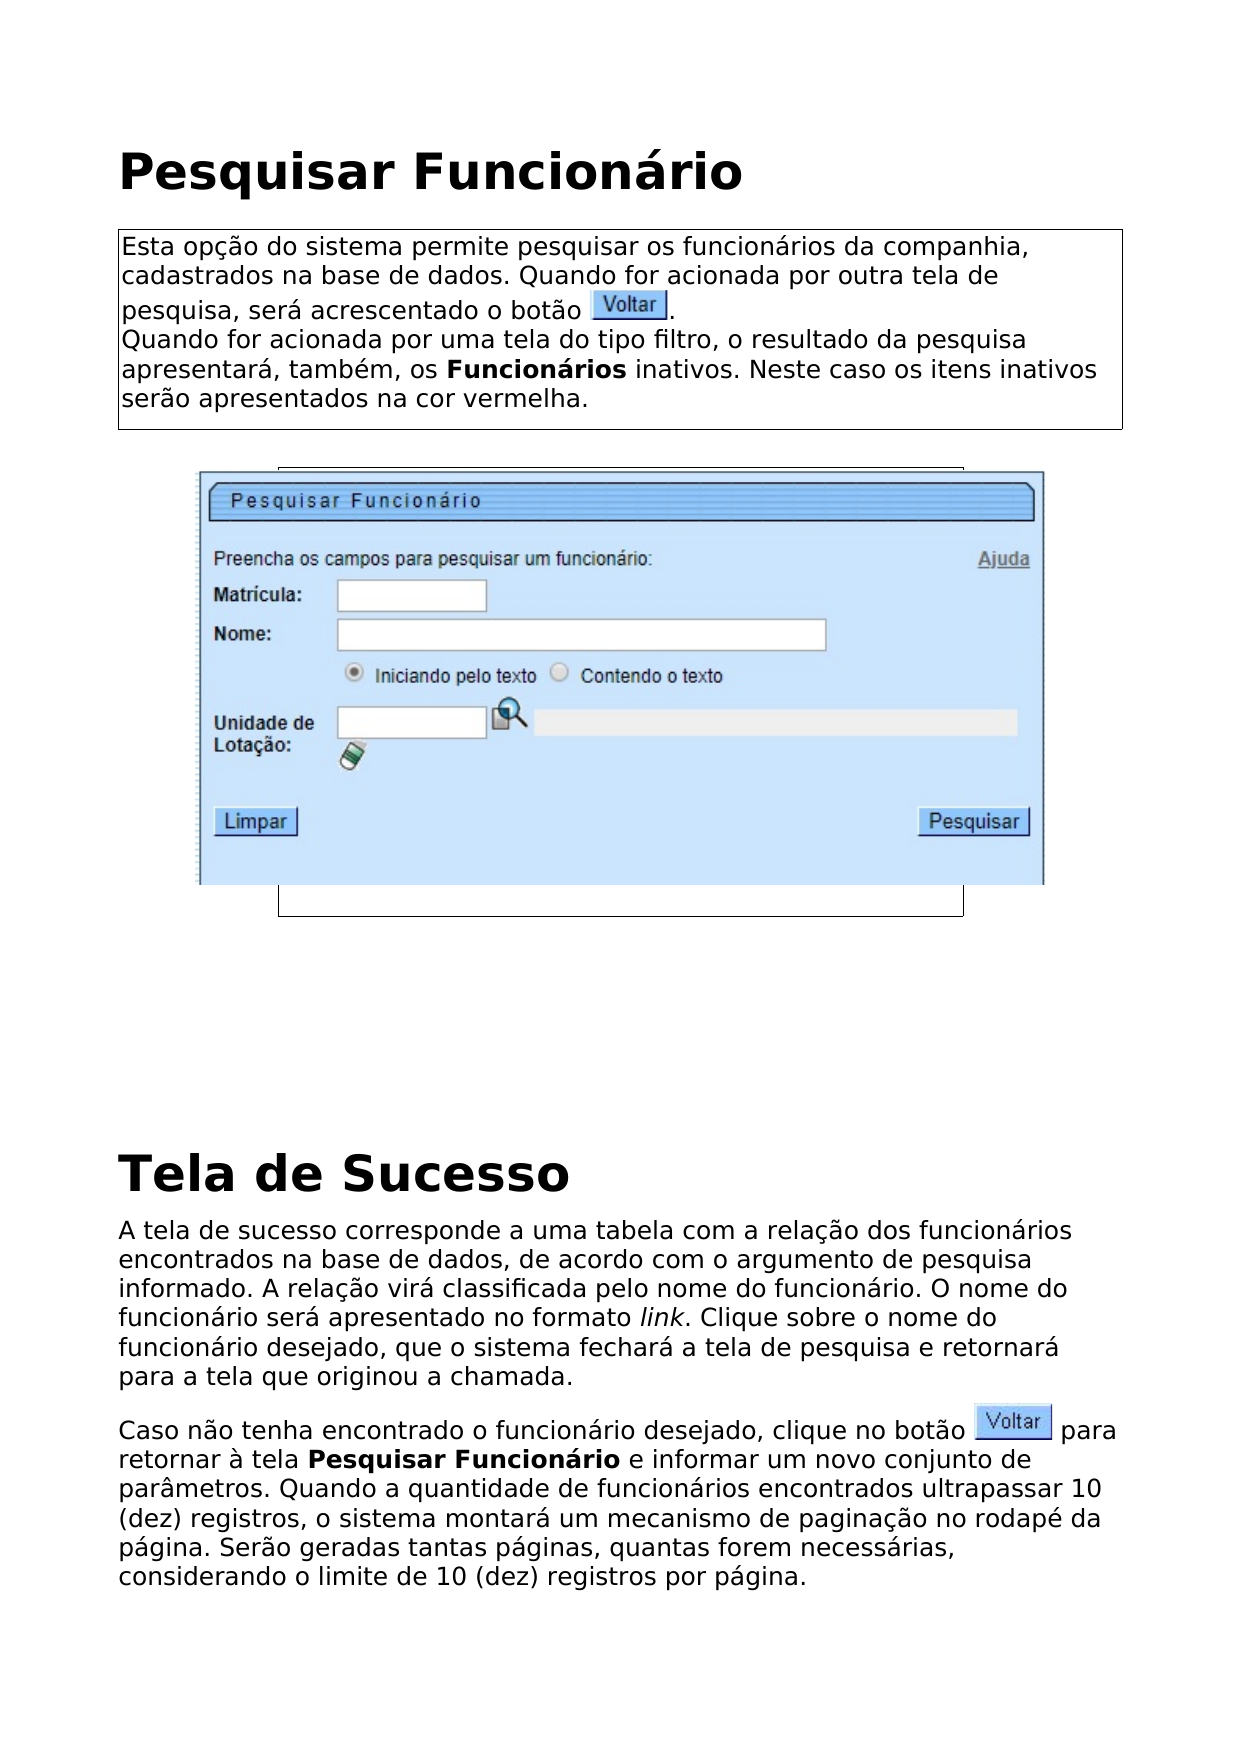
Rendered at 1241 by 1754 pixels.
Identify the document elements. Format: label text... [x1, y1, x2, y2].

text A tela de sucesso corresponde a uma tabela com a relação dos funcionários encontrados na base de dados, de acordo com o argumento de pesquisa informado. A relação virá classificada pelo nome do funcionário. O nome do funcionário será apresentado no formato link. Clique sobre o nome do funcionário desejado, que o sistema fechará a tela de pesquisa e retornará para a tela que originou a chamada. [118, 1216, 1122, 1391]
picture [974, 1403, 1053, 1440]
picture [195, 470, 1045, 885]
subtitle Pesquisar Funcionário [118, 143, 1122, 201]
table_header [279, 885, 963, 916]
subtitle Tela de Sucesso [118, 1145, 1122, 1204]
picture [589, 290, 668, 320]
text Caso não tenha encontrado o funcionário desejado, clique no botão para retornar à tela Pesquisar Funcionário e informar um novo conjunto de parâmetros. Quando a quantidade de funcionários encontrados ultrapassar 10 (dez) registros, o sistema montará um mecanismo de paginação no rodapé da página. Serão geradas tantas páginas, quantas forem necessárias, considerando o limite de 10 (dez) registros por página. [118, 1404, 1122, 1591]
table_header Esta opção do sistema permite pesquisar os funcionários da companhia, cadastrados na base de dados. Quando for acionada por outra tela de pesquisa, será acrescentado o botão . Quando for acionada por uma tela do tipo filtro, o resultado da pesquisa apresentará, também, os Funcionários inativos. Neste caso os itens inativos serão apresentados na cor vermelha. [119, 230, 1122, 428]
